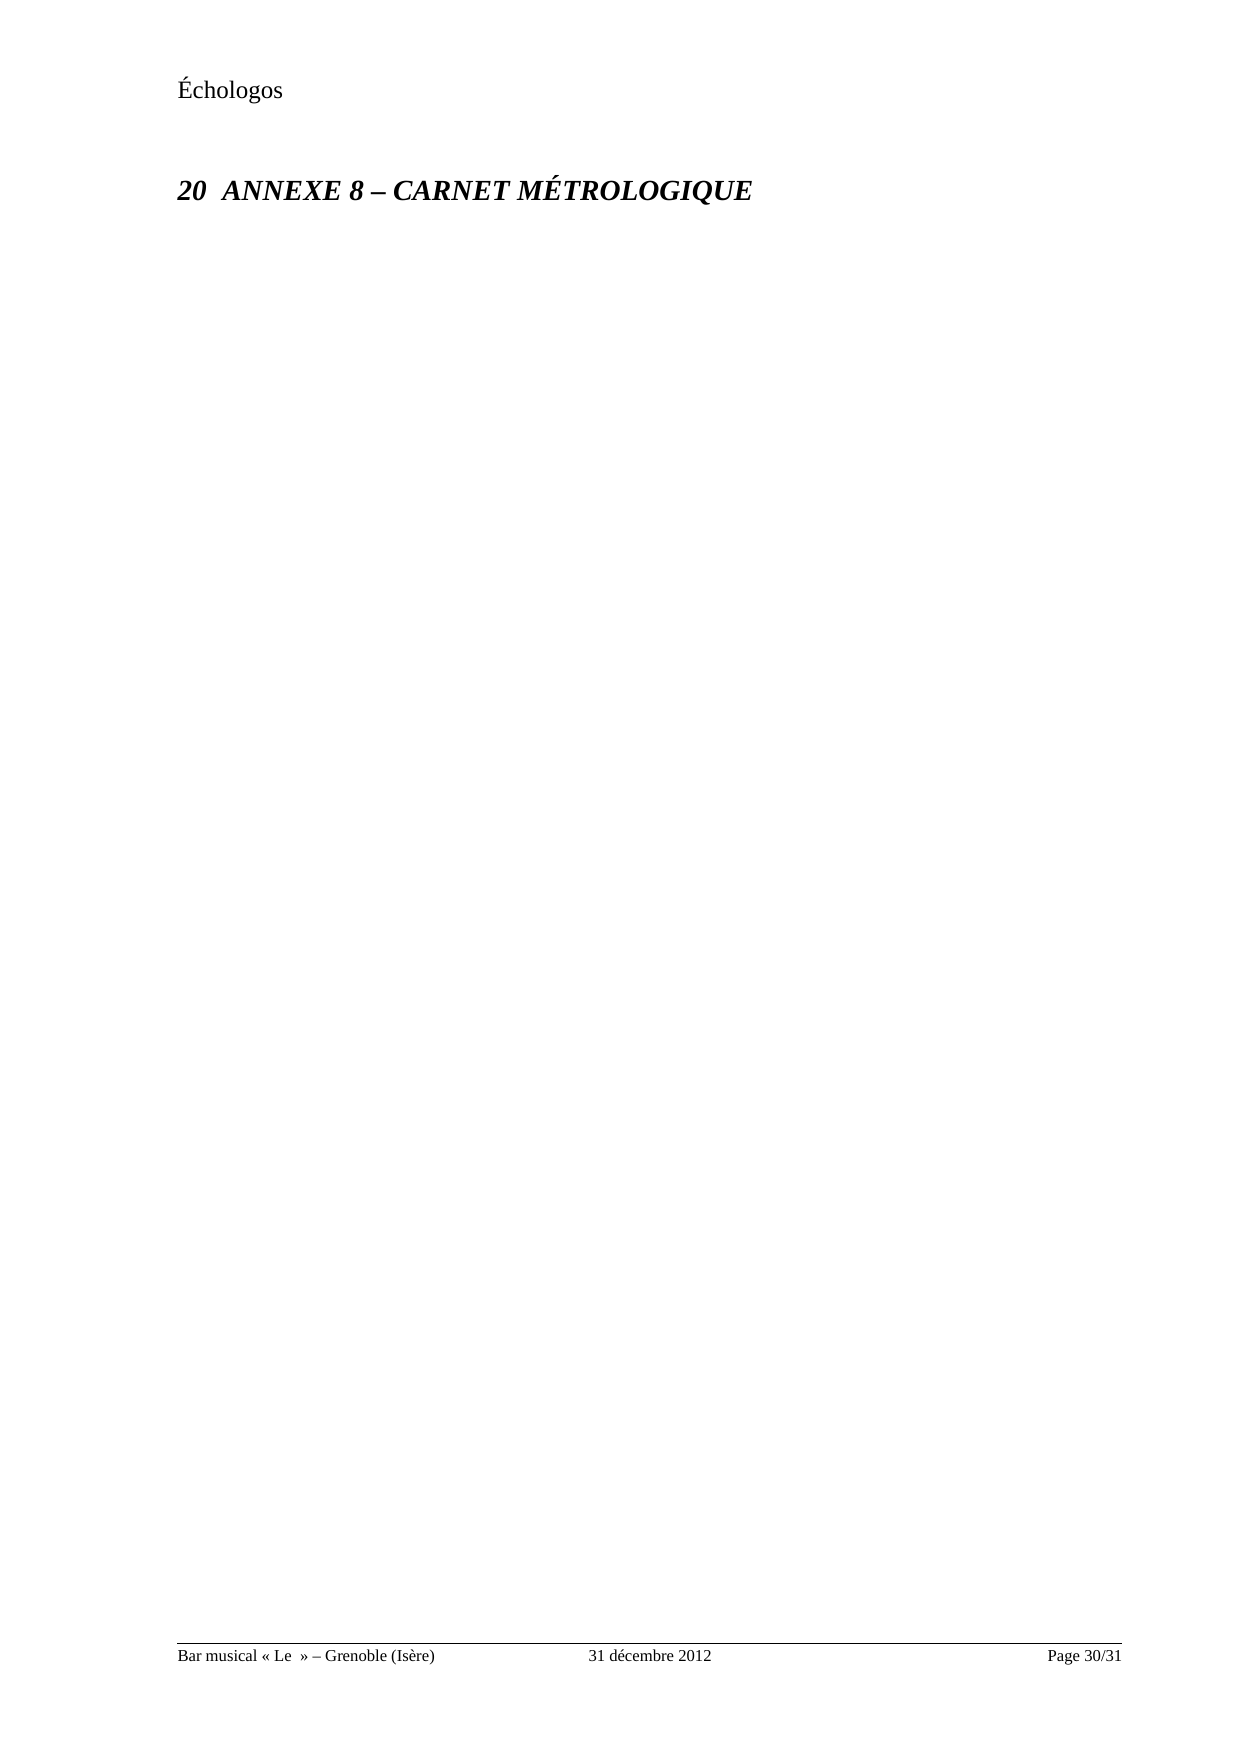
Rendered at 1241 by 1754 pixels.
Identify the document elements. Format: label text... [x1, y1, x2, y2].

subtitle Annexe 8 – Carnet métrologique [177, 173, 1122, 206]
